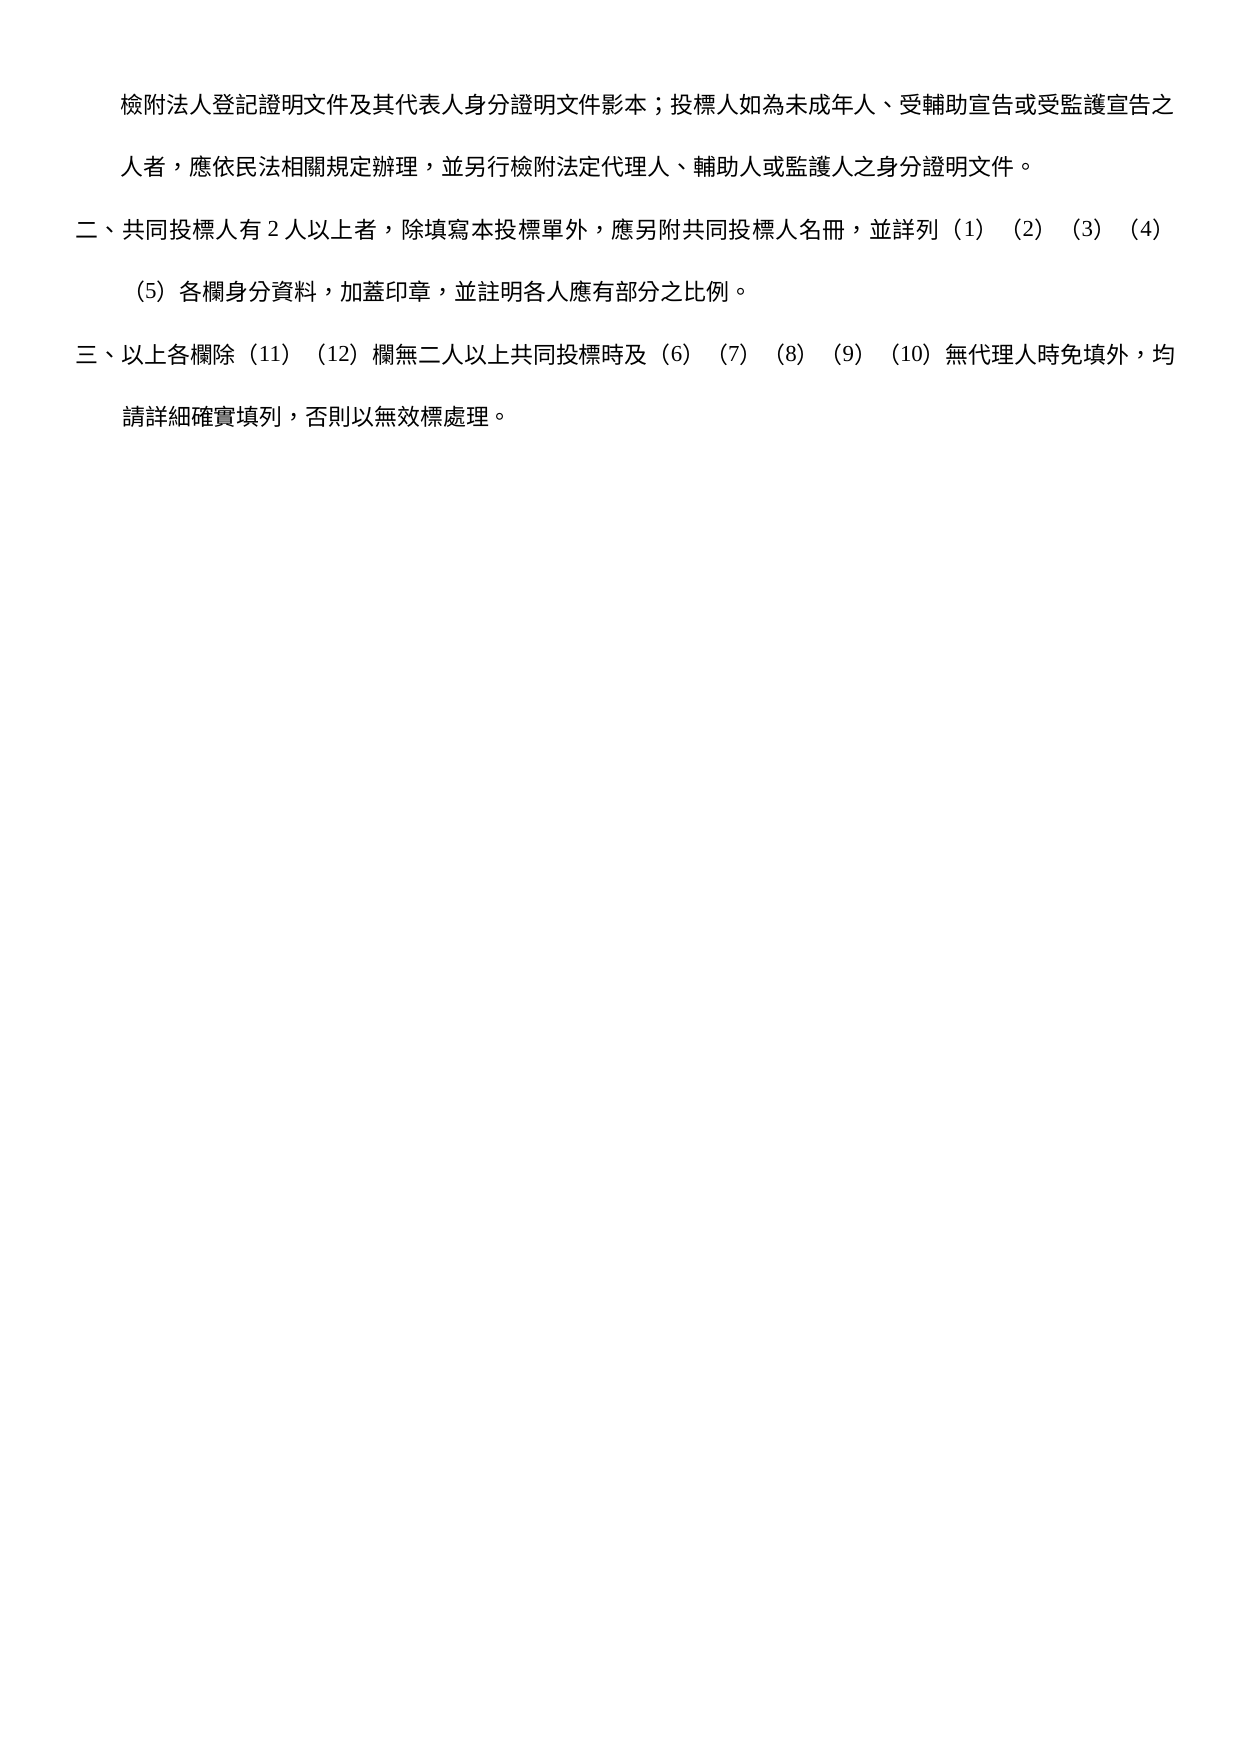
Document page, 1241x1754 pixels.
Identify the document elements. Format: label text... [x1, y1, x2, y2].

text 檢附法人登記證明文件及其代表人身分證明文件影本；投標人如為未成年人、受輔助宣告或受監護宣告之人者，應依民法相關規定辦理，並另行檢附法定代理人、輔助人或監護人之身分證明文件。 [72, 61, 1175, 186]
text 三、以上各欄除（11）（12）欄無二人以上共同投標時及（6）（7）（8）（9）（10）無代理人時免填外，均請詳細確實填列，否則以無效標處理。 [75, 311, 1175, 436]
text 二、共同投標人有2人以上者，除填寫本投標單外，應另附共同投標人名冊，並詳列（1）（2）（3）（4）（5）各欄身分資料，加蓋印章，並註明各人應有部分之比例。 [75, 186, 1175, 311]
